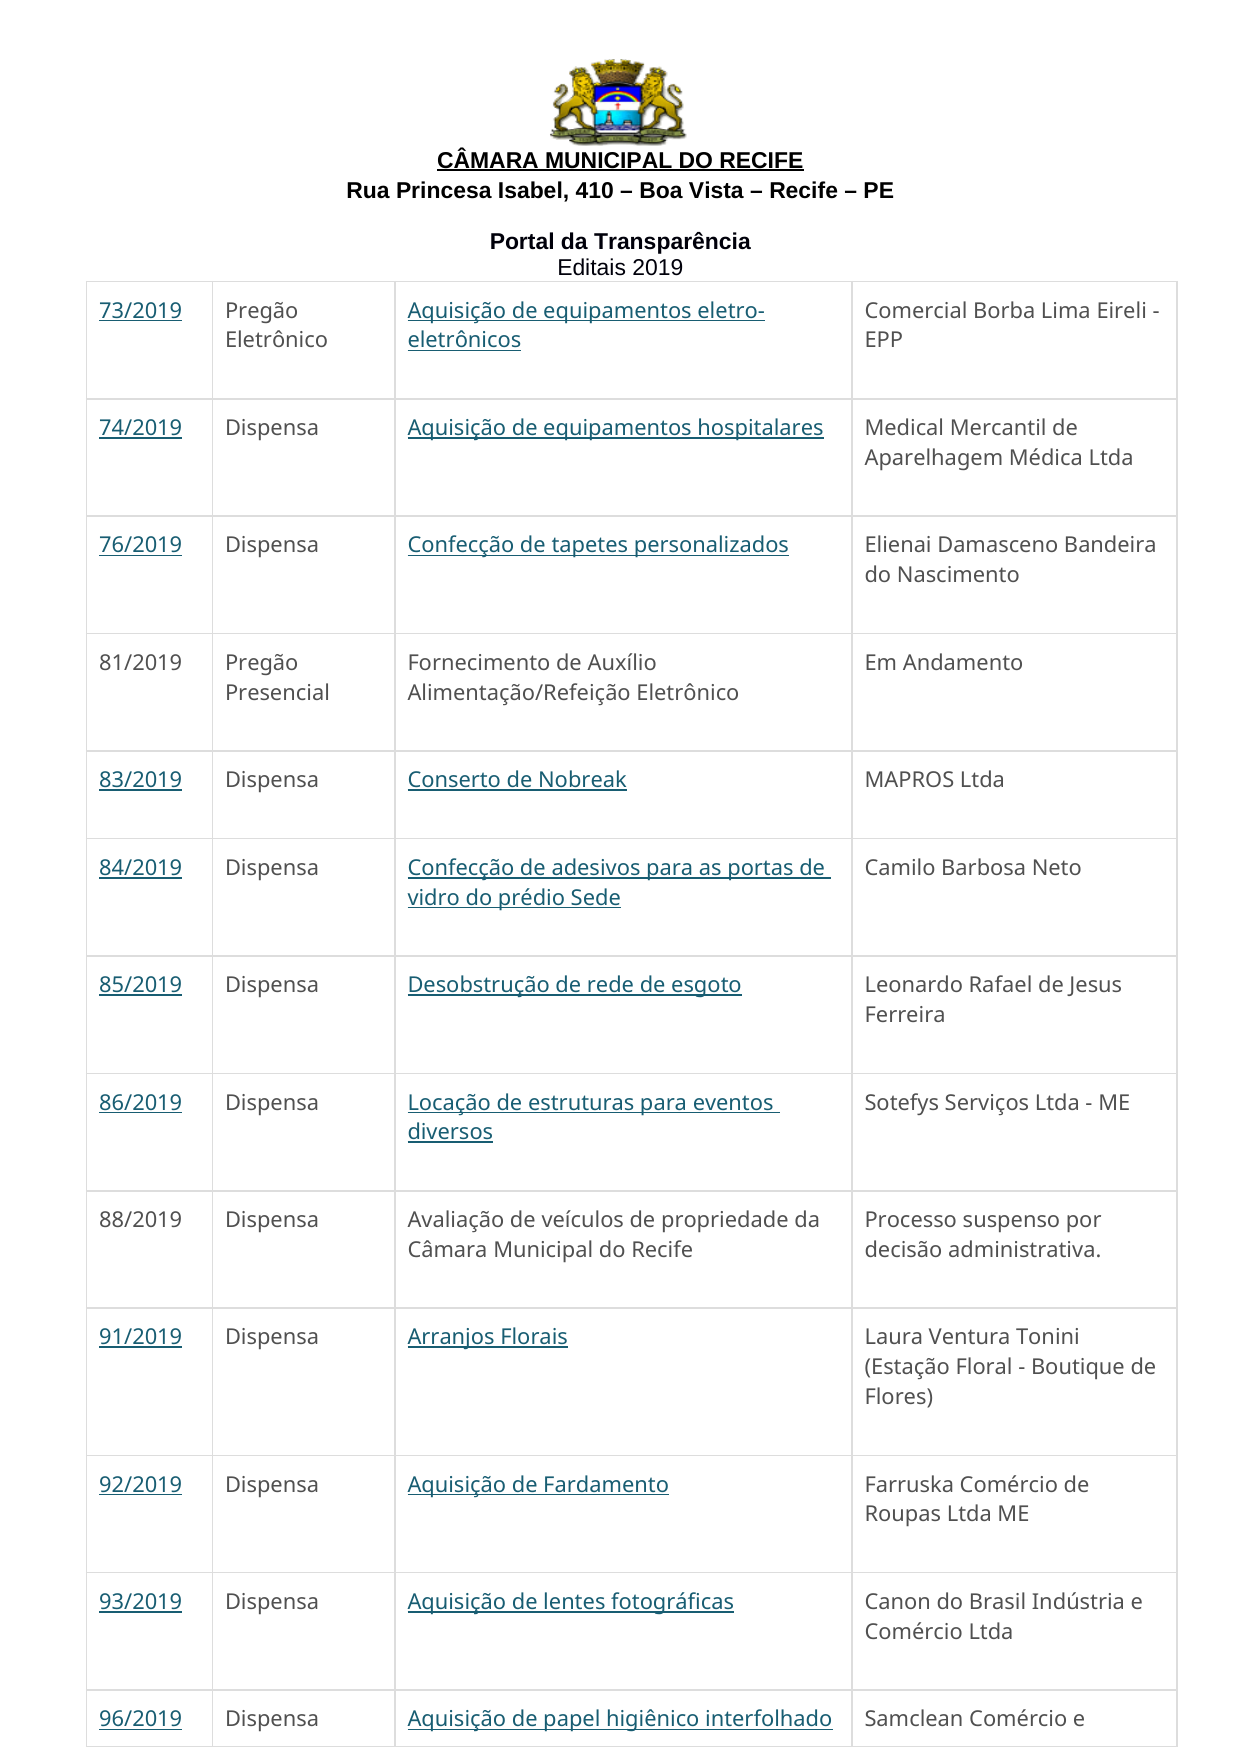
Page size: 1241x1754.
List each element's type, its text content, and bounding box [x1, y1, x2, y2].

table_cell Aquisição de equipamentos hospitalares [396, 400, 851, 515]
table_cell Processo suspenso por decisão administrativa. [853, 1192, 1176, 1307]
table_cell 86/2019 [87, 1074, 212, 1190]
table_cell 84/2019 [87, 839, 212, 955]
table_cell Dispensa [213, 1192, 394, 1307]
table_cell Farruska Comércio de Roupas Ltda ME [853, 1456, 1176, 1572]
table_cell 88/2019 [87, 1192, 212, 1307]
table_cell Dispensa [213, 1074, 394, 1190]
table_cell Confecção de adesivos para as portas de vidro do prédio Sede [396, 839, 851, 955]
table_cell Fornecimento de Auxílio Alimentação/Refeição Eletrônico [396, 634, 851, 750]
table_cell Desobstrução de rede de esgoto [396, 957, 851, 1072]
table_cell Aquisição de lentes fotográficas [396, 1573, 851, 1689]
table_cell 83/2019 [87, 752, 212, 838]
table_cell Medical Mercantil de Aparelhagem Médica Ltda [853, 400, 1176, 515]
table_cell Dispensa [213, 752, 394, 838]
table_cell 73/2019 [87, 282, 212, 398]
table_cell Leonardo Rafael de Jesus Ferreira [853, 957, 1176, 1072]
table_cell Conserto de Nobreak [396, 752, 851, 838]
table_cell Aquisição de equipamentos eletro-eletrônicos [396, 282, 851, 398]
table_cell Comercial Borba Lima Eireli - EPP [853, 282, 1176, 398]
table_cell Aquisição de Fardamento [396, 1456, 851, 1572]
table_cell Dispensa [213, 1573, 394, 1689]
table_cell 74/2019 [87, 400, 212, 515]
table_cell Avaliação de veículos de propriedade da Câmara Municipal do Recife [396, 1192, 851, 1307]
table_cell Pregão Presencial [213, 634, 394, 750]
table_cell 91/2019 [87, 1309, 212, 1454]
table_cell Camilo Barbosa Neto [853, 839, 1176, 955]
table_cell Elienai Damasceno Bandeira do Nascimento [853, 517, 1176, 633]
table_cell 76/2019 [87, 517, 212, 633]
table_cell MAPROS Ltda [853, 752, 1176, 838]
table_cell Dispensa [213, 1691, 394, 1746]
table_cell Samclean Comércio e [853, 1691, 1176, 1746]
table_cell 92/2019 [87, 1456, 212, 1572]
table_cell 85/2019 [87, 957, 212, 1072]
table_cell Locação de estruturas para eventos diversos [396, 1074, 851, 1190]
table_cell Sotefys Serviços Ltda - ME [853, 1074, 1176, 1190]
table_cell Em Andamento [853, 634, 1176, 750]
table_cell 96/2019 [87, 1691, 212, 1746]
table_cell Confecção de tapetes personalizados [396, 517, 851, 633]
table_cell Laura Ventura Tonini (Estação Floral - Boutique de Flores) [853, 1309, 1176, 1454]
table_cell Pregão Eletrônico [213, 282, 394, 398]
table_cell Canon do Brasil Indústria e Comércio Ltda [853, 1573, 1176, 1689]
table_cell Dispensa [213, 517, 394, 633]
table_cell Arranjos Florais [396, 1309, 851, 1454]
table_cell Dispensa [213, 1309, 394, 1454]
table_cell Dispensa [213, 400, 394, 515]
table_cell Dispensa [213, 1456, 394, 1572]
table_cell 81/2019 [87, 634, 212, 750]
table_cell Aquisição de papel higiênico interfolhado [396, 1691, 851, 1746]
table_cell Dispensa [213, 839, 394, 955]
table_cell 93/2019 [87, 1573, 212, 1689]
table_cell Dispensa [213, 957, 394, 1072]
